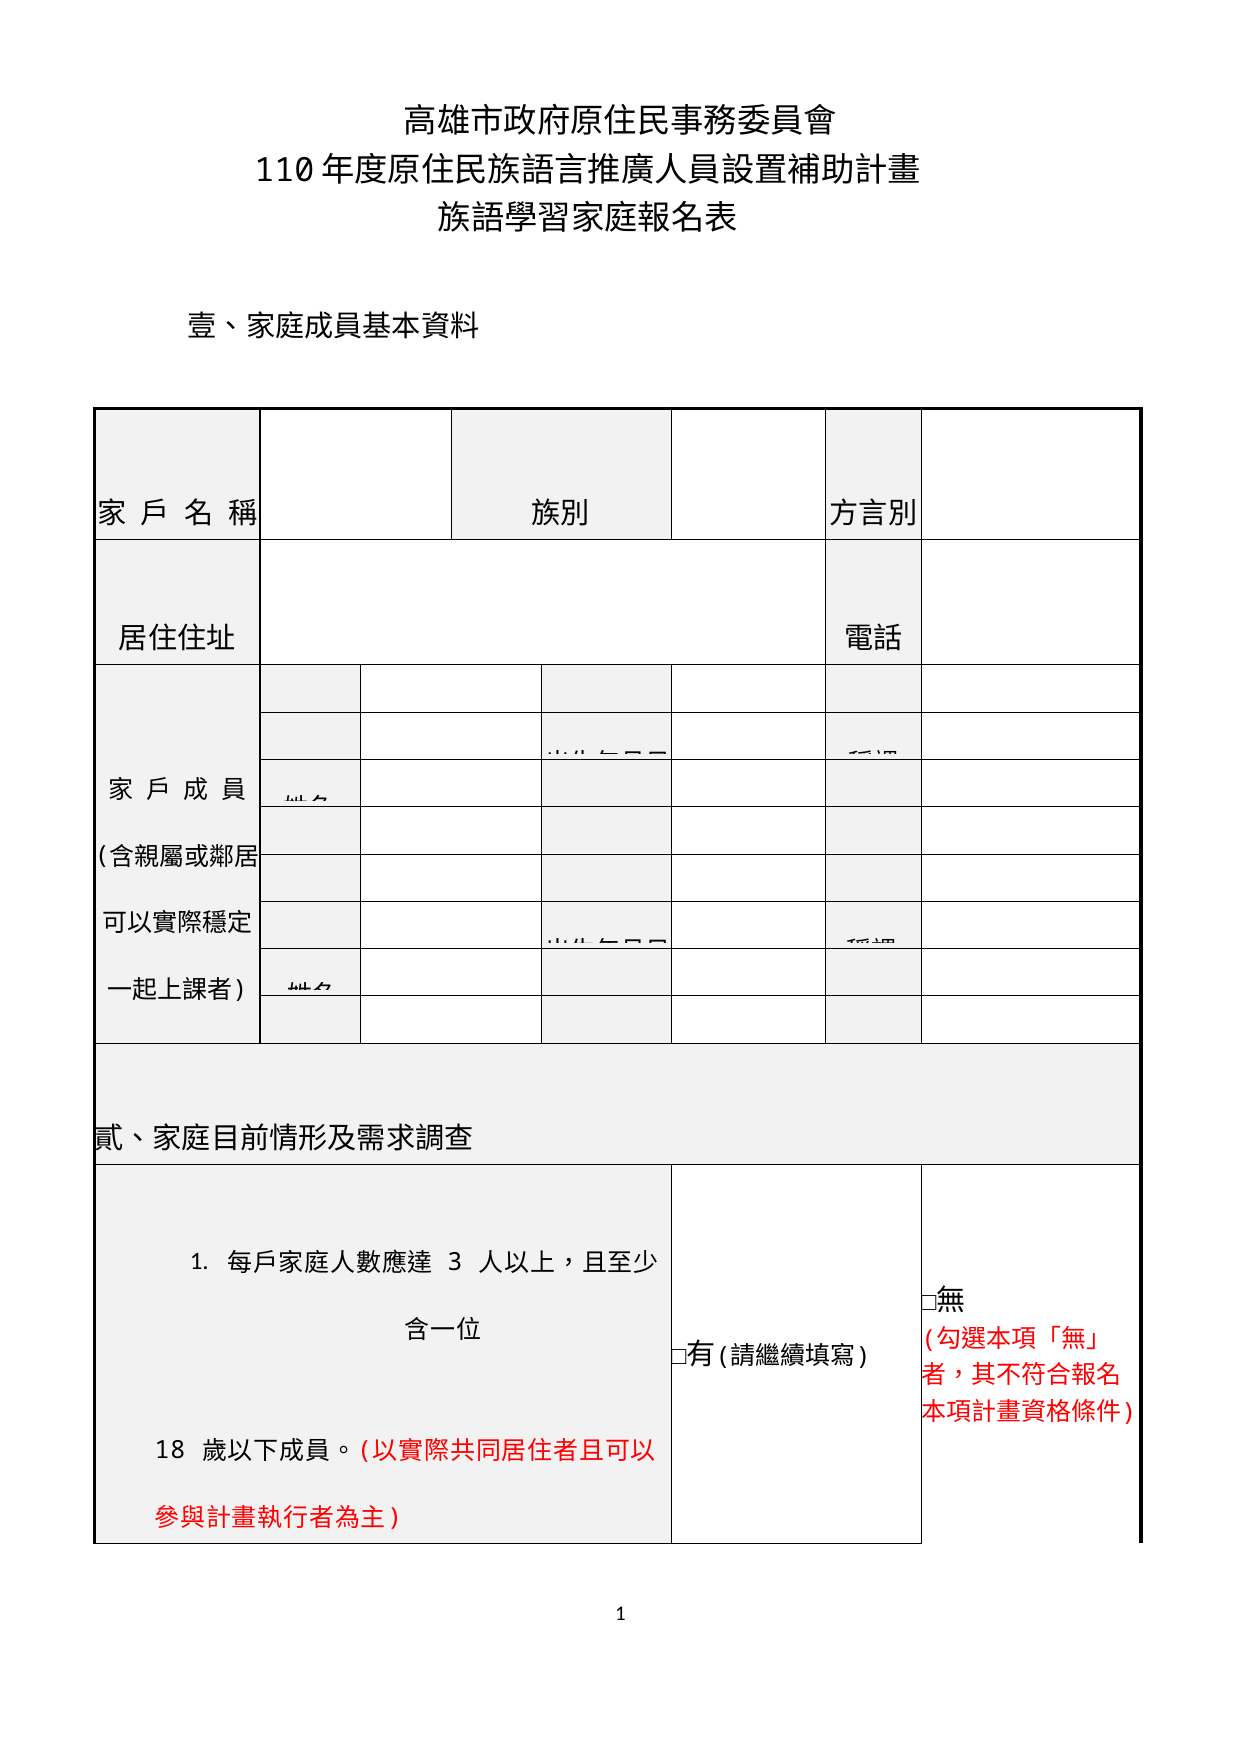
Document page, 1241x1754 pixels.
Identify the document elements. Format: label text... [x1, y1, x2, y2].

table_cell [922, 902, 1139, 948]
table_cell [922, 996, 1139, 1043]
table_cell □有(請繼續填寫) [672, 1165, 921, 1543]
table_cell 稱謂 [826, 855, 921, 901]
text 110年度原住民族語言推廣人員設置補助計畫 [187, 142, 987, 191]
table_cell 姓名 [261, 760, 360, 806]
table_cell 姓名 [261, 807, 360, 853]
text 高雄市政府原住民事務委員會 [187, 94, 1053, 142]
table_header 族別 [452, 410, 671, 539]
table_cell [361, 949, 541, 995]
table_cell [922, 855, 1139, 901]
table_cell [361, 807, 541, 853]
table_cell [672, 996, 825, 1043]
table_cell [361, 996, 541, 1043]
table_cell [922, 540, 1139, 664]
table_cell 電話 [826, 540, 921, 664]
table_cell [672, 713, 825, 759]
table_cell 稱謂 [826, 949, 921, 995]
table_cell [361, 713, 541, 759]
table_cell 稱謂 [826, 760, 921, 806]
table_cell 出生年月日 [542, 949, 671, 995]
table_cell 出生年月日 [542, 713, 671, 759]
table_cell 家 戶 成 員(含親屬或鄰居可以實際穩定一起上課者) [96, 665, 259, 1043]
table_cell [922, 949, 1139, 995]
table_cell [361, 760, 541, 806]
table_cell [672, 902, 825, 948]
table_cell 姓名 [261, 902, 360, 948]
table_header 方言別 [826, 410, 921, 539]
table_cell 姓名 [261, 665, 360, 712]
table_cell [361, 855, 541, 901]
table_cell [922, 665, 1139, 712]
table_cell 出生年月日 [542, 665, 671, 712]
table_cell 出生年月日 [542, 855, 671, 901]
table_cell 貳、家庭目前情形及需求調查 [96, 1044, 1139, 1164]
table_header [922, 410, 1139, 539]
table_cell 姓名 [261, 855, 360, 901]
table_cell 稱謂 [826, 807, 921, 853]
table_cell [672, 807, 825, 853]
table_cell 出生年月日 [542, 902, 671, 948]
table_cell [361, 665, 541, 712]
table_cell 出生年月日 [542, 996, 671, 1043]
table_header 家 戶 名 稱 [96, 410, 259, 539]
text 壹、家庭成員基本資料 [187, 282, 987, 344]
table_cell 出生年月日 [542, 760, 671, 806]
table_header [672, 410, 825, 539]
table_cell [922, 713, 1139, 759]
text 族語學習家庭報名表 [187, 191, 987, 239]
table_cell 稱謂 [826, 713, 921, 759]
table_header [261, 410, 451, 539]
table_cell 姓名 [261, 949, 360, 995]
table_cell [261, 540, 825, 664]
table_cell 姓名 [261, 713, 360, 759]
table_cell 稱謂 [826, 996, 921, 1043]
table_cell □無 (勾選本項「無」者，其不符合報名本項計畫資格條件) [922, 1165, 1139, 1543]
table_cell 居住住址 [96, 540, 259, 664]
table_cell [672, 665, 825, 712]
table_cell 稱謂 [826, 665, 921, 712]
table_cell [922, 807, 1139, 853]
table_cell [922, 760, 1139, 806]
table_cell [672, 855, 825, 901]
table_cell 出生年月日 [542, 807, 671, 853]
table_cell [361, 902, 541, 948]
table_cell 稱謂 [826, 902, 921, 948]
table_cell [672, 949, 825, 995]
table_cell 每戶家庭人數應達 3 人以上，且至少含一位 18 歲以下成員。(以實際共同居住者且可以參與計畫執行者為主) [96, 1165, 671, 1543]
table_cell 姓名 [261, 996, 360, 1043]
table_cell [672, 760, 825, 806]
